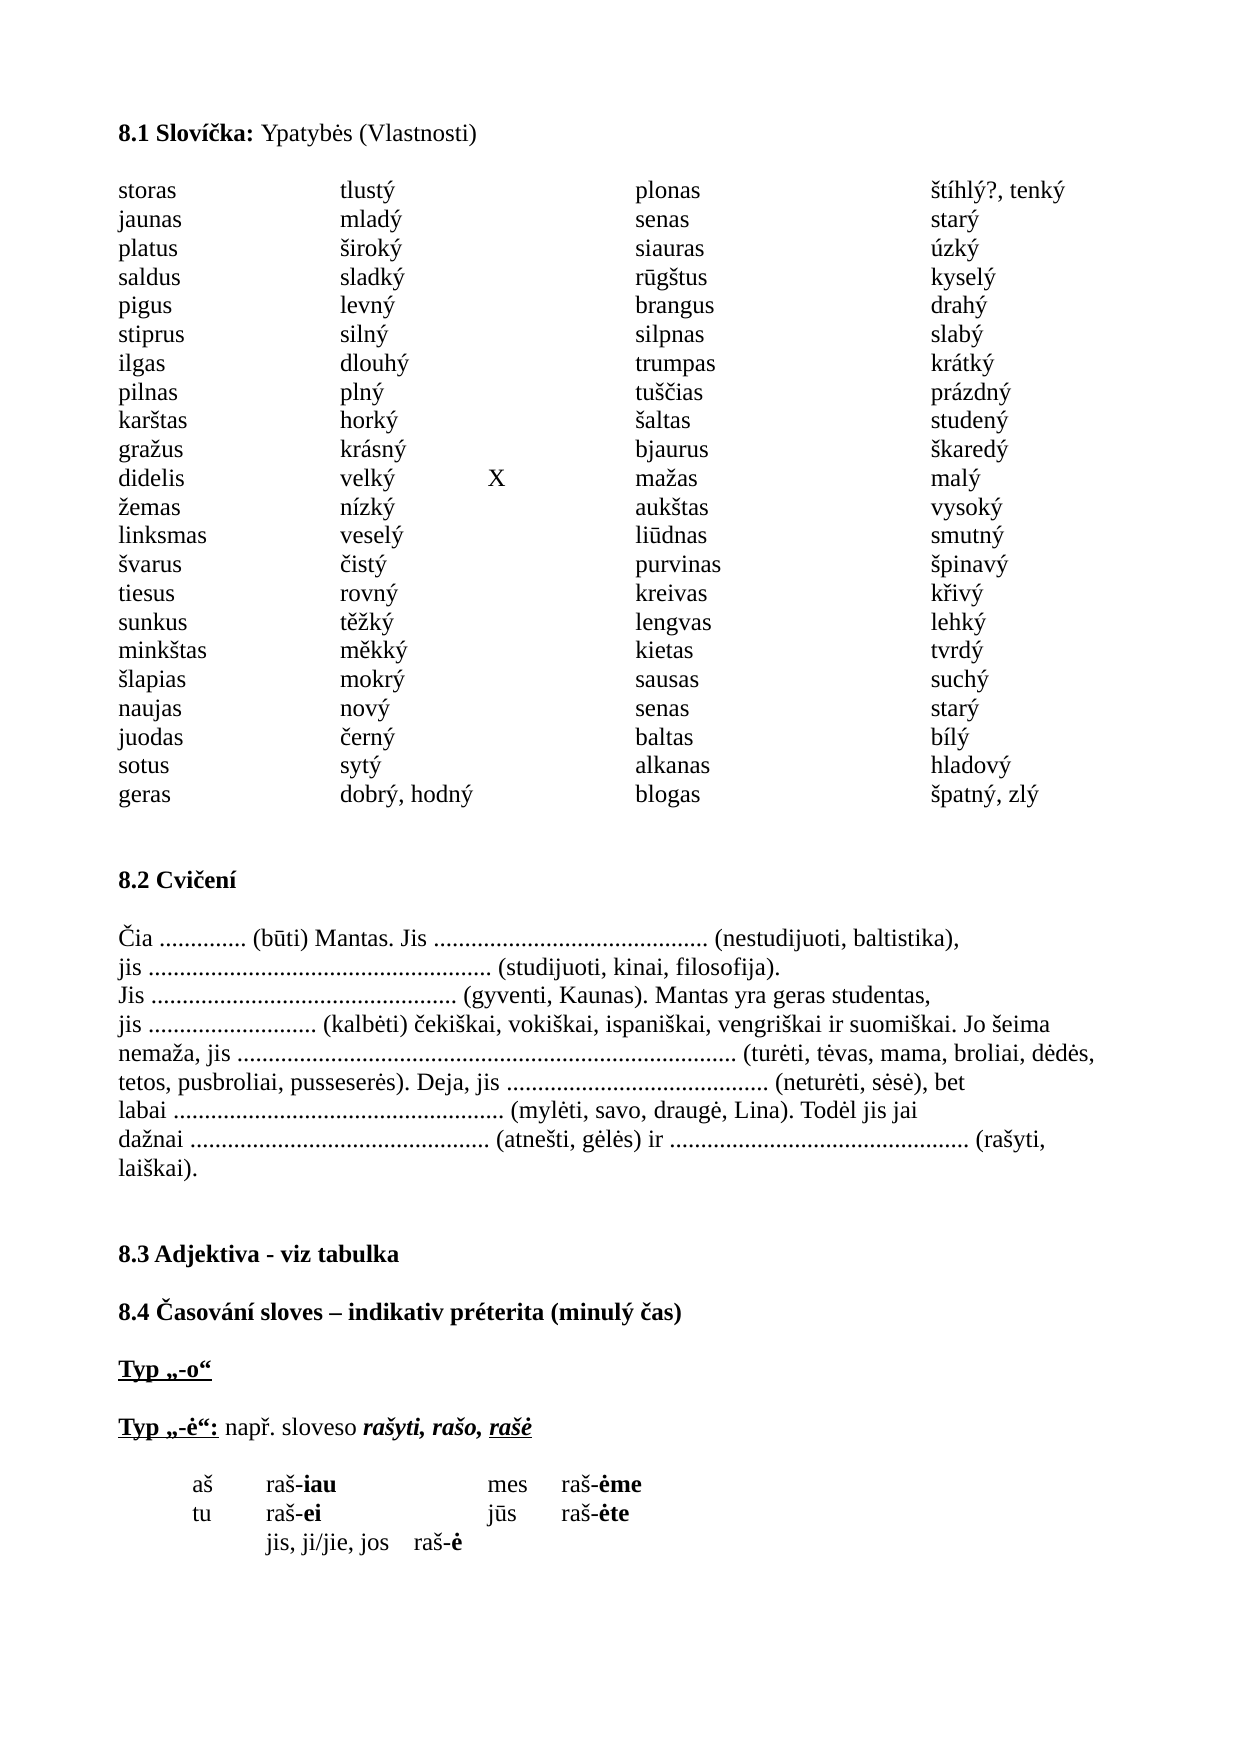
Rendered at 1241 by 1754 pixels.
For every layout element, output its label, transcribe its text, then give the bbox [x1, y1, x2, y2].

text jaunas mladý senas starý [118, 204, 1122, 233]
text švarus čistý purvinas špinavý [118, 549, 1122, 578]
text Typ „-ė“: např. sloveso rašyti, rašo, rašė [118, 1412, 1122, 1441]
text linksmas veselý liūdnas smutný [118, 521, 1122, 549]
text storas tlustý plonas štíhlý?, tenký [118, 176, 1122, 204]
text pilnas plný tuščias prázdný [118, 377, 1122, 406]
text 8.1 Slovíčka: Ypatybės (Vlastnosti) [118, 118, 1122, 147]
text tiesus rovný kreivas křivý [118, 578, 1122, 607]
text sunkus těžký lengvas lehký [118, 607, 1122, 636]
text ilgas dlouhý trumpas krátký [118, 348, 1122, 377]
text karštas horký šaltas studený [118, 406, 1122, 434]
text naujas nový senas starý [118, 693, 1122, 722]
text žemas nízký aukštas vysoký [118, 492, 1122, 521]
text Čia .............. (būti) Mantas. Jis ............................................ (nestudijuoti, baltistika), jis ....................................................... (studijuoti, kinai, filosofija). Jis ................................................. (gyventi, Kaunas). Mantas yra geras studentas, jis ........................... (kalbėti) čekiškai, vokiškai, ispaniškai, vengriškai ir suomiškai. Jo šeima nemaža, jis ................................................................................ (turėti, tėvas, mama, broliai, dėdės, tetos, pusbroliai, pusseserės). Deja, jis .......................................... (neturėti, sėsė), bet labai ..................................................... (mylėti, savo, draugė, Lina). Todėl jis jai dažnai ................................................ (atnešti, gėlės) ir ................................................ (rašyti, laiškai). [118, 923, 1122, 1182]
text 8.3 Adjektiva - viz tabulka [118, 1239, 1122, 1268]
text minkštas měkký kietas tvrdý [118, 636, 1122, 664]
text 8.2 Cvičení [118, 866, 1122, 894]
text geras dobrý, hodný blogas špatný, zlý [118, 779, 1122, 808]
text jis, ji/jie, jos raš-ė [118, 1527, 1122, 1556]
text aš raš-iau mes raš-ėme [118, 1469, 1122, 1498]
text tu raš-ei jūs raš-ėte [118, 1498, 1122, 1527]
text juodas černý baltas bílý [118, 722, 1122, 751]
text 8.4 Časování sloves – indikativ préterita (minulý čas) [118, 1297, 1122, 1326]
text šlapias mokrý sausas suchý [118, 664, 1122, 693]
text didelis velký X mažas malý [118, 463, 1122, 492]
text stiprus silný silpnas slabý [118, 319, 1122, 348]
text pigus levný brangus drahý [118, 291, 1122, 319]
text sotus sytý alkanas hladový [118, 751, 1122, 779]
text gražus krásný bjaurus škaredý [118, 434, 1122, 463]
text Typ „-o“ [118, 1354, 1122, 1383]
text platus široký siauras úzký [118, 233, 1122, 262]
text saldus sladký rūgštus kyselý [118, 262, 1122, 291]
